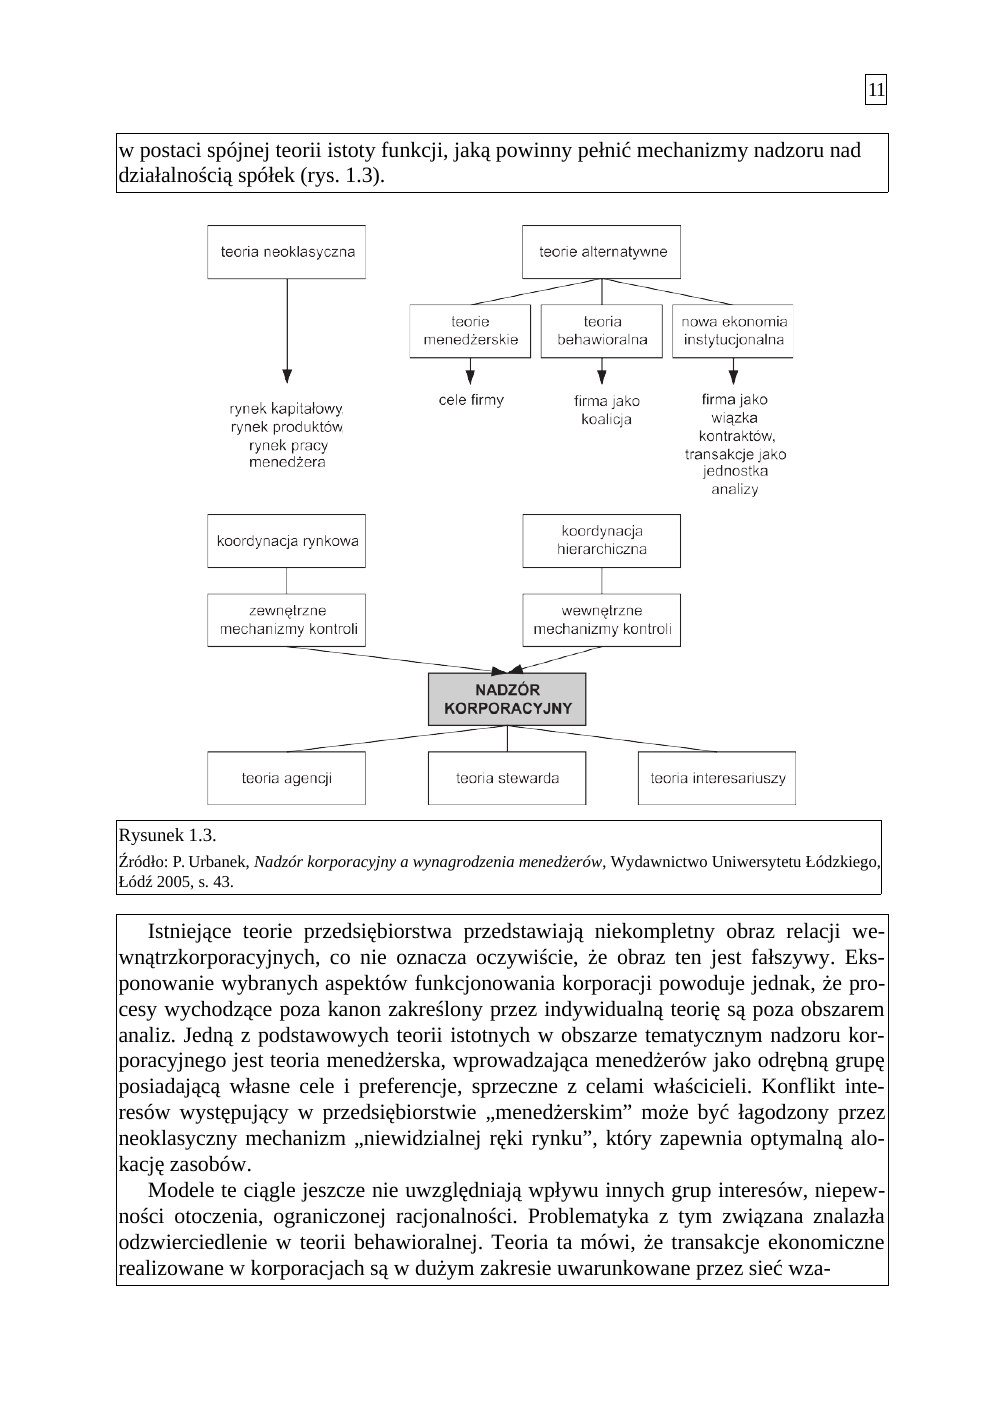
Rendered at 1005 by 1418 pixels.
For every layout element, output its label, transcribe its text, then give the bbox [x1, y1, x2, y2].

picture [409, 225, 794, 497]
text Rysunek 1.3. [118, 824, 881, 845]
text Modele te ciągle jeszcze nie uwzględniają wpływu innych grup interesów, niepew- ności otoczenia, ograniczonej racjonalności. Problematyka z tym związana znalazła odzwierciedlenie w teorii behawioralnej. Teoria ta mówi, że transakcje ekonomiczne realizowane w korporacjach są w dużym zakresie uwarunkowane przez sieć wza- [118, 1177, 886, 1280]
text w postaci spójnej teorii istoty funkcji, jaką powinny pełnić mechanizmy nadzoru nad działalnością spółek (rys. 1.3). [118, 137, 886, 188]
picture [207, 225, 366, 384]
text Istniejące teorie przedsiębiorstwa przedstawiają niekompletny obraz relacji we- wnątrzkorporacyjnych, co nie oznacza oczywiście, że obraz ten jest fałszywy. Eks- ponowanie wybranych aspektów funkcjonowania korporacji powoduje jednak, że pro- cesy wychodzące poza kanon zakreślony przez indywidualną teorię są poza obszarem analiz. Jedną z podstawowych teorii istotnych w obszarze tematycznym nadzoru kor- poracyjnego jest teoria menedżerska, wprowadzająca menedżerów jako odrębną grupę posiadającą własne cele i preferencje, sprzeczne z celami właścicieli. Konflikt inte- resów występujący w przedsiębiorstwie „menedżerskim” może być łagodzony przez neoklasyczny mechanizm „niewidzialnej ręki rynku”, który zapewnia optymalną alo- kację zasobów. [118, 918, 886, 1176]
picture [207, 514, 796, 805]
text 11 [868, 78, 886, 101]
picture [230, 402, 343, 467]
text Źródło: P. Urbanek, Nadzór korporacyjny a wynagrodzenia menedżerów, Wydawnictwo Uniwersytetu Łódzkiego, Łódź 2005, s. 43. [118, 852, 881, 891]
